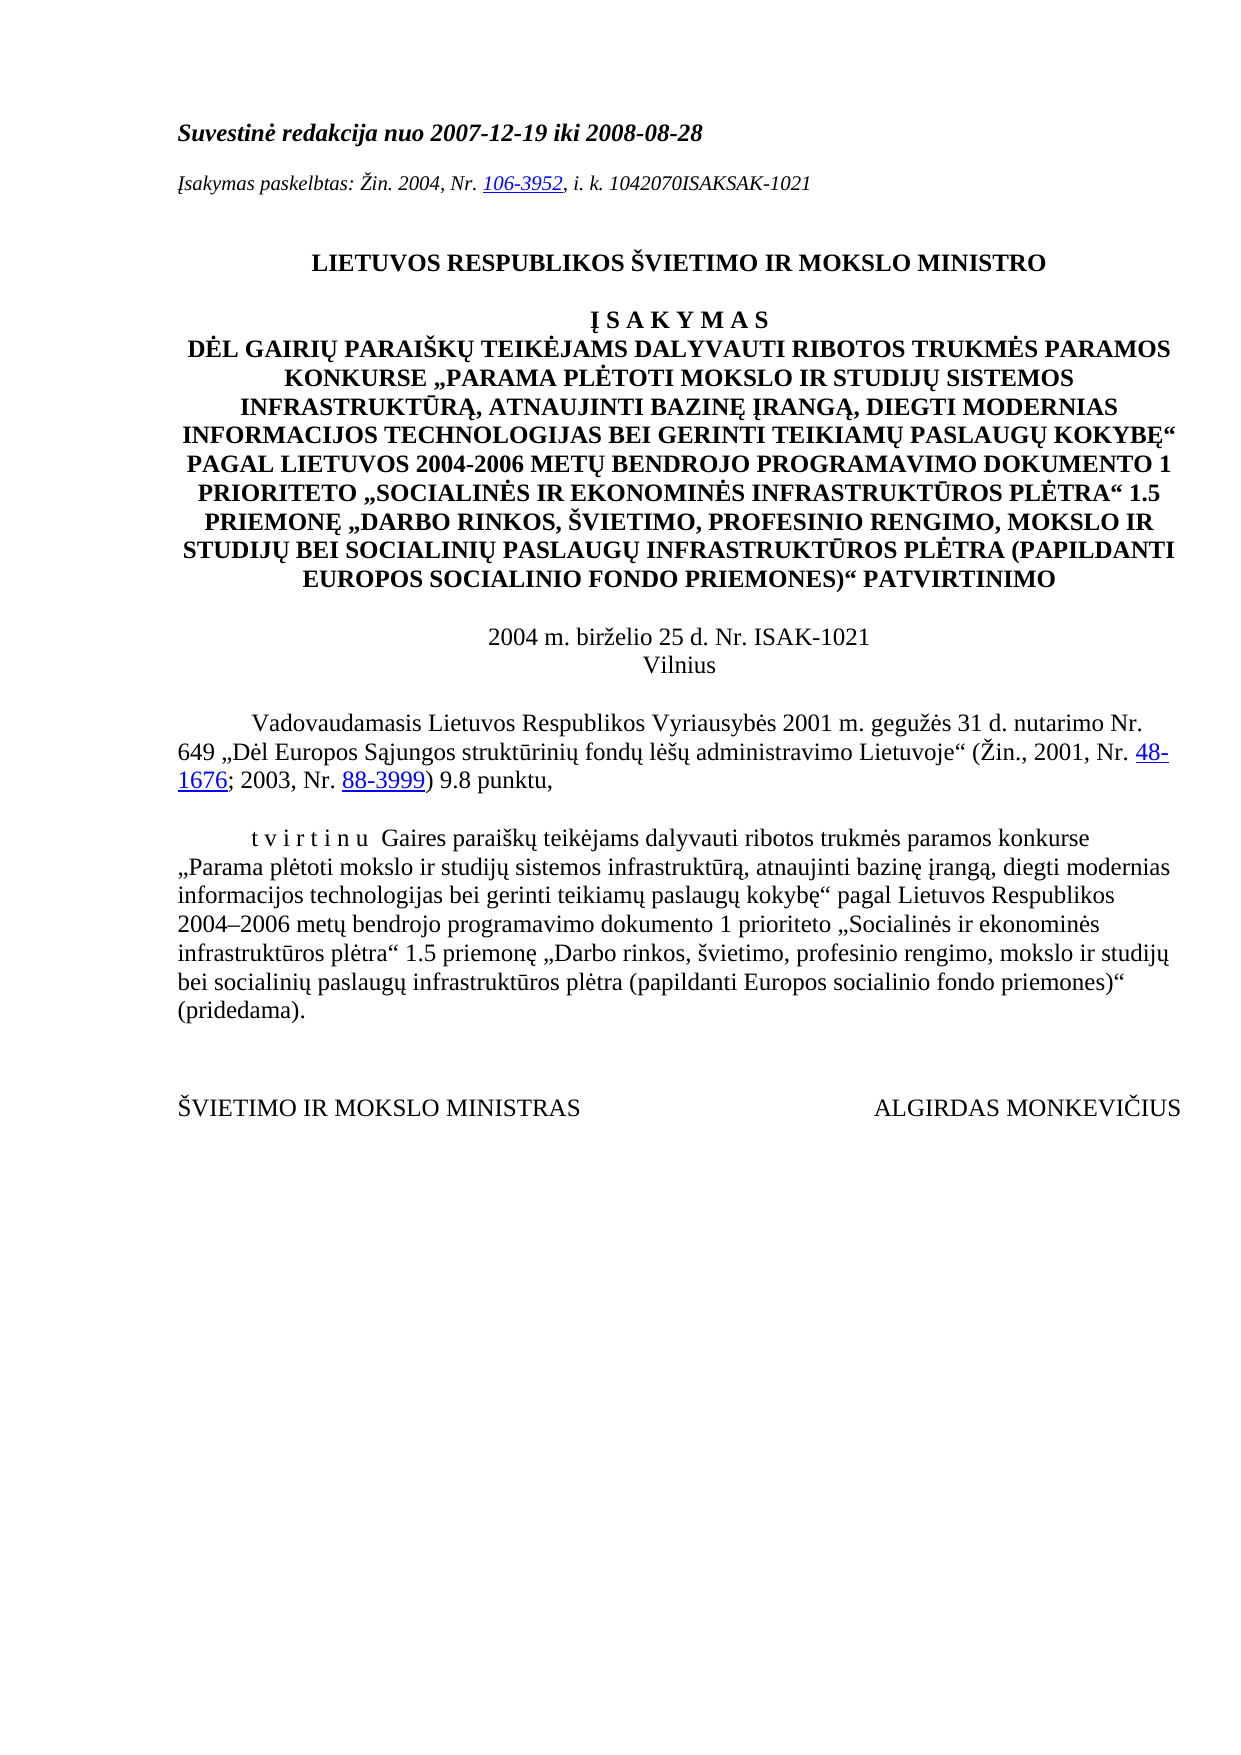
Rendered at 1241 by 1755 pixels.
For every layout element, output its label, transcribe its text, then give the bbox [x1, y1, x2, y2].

text Suvestinė redakcija nuo 2007-12-19 iki 2008-08-28 [177, 118, 1181, 147]
text tvirtinu Gaires paraiškų teikėjams dalyvauti ribotos trukmės paramos konkurse „Parama plėtoti mokslo ir studijų sistemos infrastruktūrą, atnaujinti bazinę įrangą, diegti modernias informacijos technologijas bei gerinti teikiamų paslaugų kokybę“ pagal Lietuvos Respublikos 2004–2006 metų bendrojo programavimo dokumento 1 prioriteto „Socialinės ir ekonominės infrastruktūros plėtra“ 1.5 priemonę „Darbo rinkos, švietimo, profesinio rengimo, mokslo ir studijų bei socialinių paslaugų infrastruktūros plėtra (papildanti Europos socialinio fondo priemones)“ (pridedama). [177, 823, 1181, 1024]
text LIETUVOS RESPUBLIKOS ŠVIETIMO IR MOKSLO MINISTRO [177, 248, 1181, 277]
text Į S A K Y M A S [177, 305, 1181, 334]
text 2004 m. birželio 25 d. Nr. ISAK-1021 [177, 622, 1181, 650]
text Švietimo ir mokslo Ministras Algirdas Monkevičius [177, 1093, 1181, 1122]
text Vadovaudamasis Lietuvos Respublikos Vyriausybės 2001 m. gegužės 31 d. nutarimo Nr. 649 „Dėl Europos Sąjungos struktūrinių fondų lėšų administravimo Lietuvoje“ (Žin., 2001, Nr. 48-1676; 2003, Nr. 88-3999) 9.8 punktu, [177, 708, 1181, 794]
text DĖL GAIRIŲ PARAIŠKŲ TEIKĖJAMS DALYVAUTI RIBOTOS TRUKMĖS PARAMOS KONKURSE „PARAMA PLĖTOTI MOKSLO IR STUDIJŲ SISTEMOS INFRASTRUKTŪRĄ, ATNAUJINTI BAZINĘ ĮRANGĄ, DIEGTI MODERNIAS INFORMACIJOS TECHNOLOGIJAS BEI GERINTI TEIKIAMŲ PASLAUGŲ KOKYBĘ“ PAGAL LIETUVOS 2004-2006 METŲ BENDROJO PROGRAMAVIMO DOKUMENTO 1 PRIORITETO „SOCIALINĖS IR EKONOMINĖS INFRASTRUKTŪROS PLĖTRA“ 1.5 PRIEMONĘ „DARBO RINKOS, ŠVIETIMO, PROFESINIO RENGIMO, MOKSLO IR STUDIJŲ BEI SOCIALINIŲ PASLAUGŲ INFRASTRUKTŪROS PLĖTRA (PAPILDANTI EUROPOS SOCIALINIO FONDO PRIEMONES)“ PATVIRTINIMO [177, 334, 1181, 593]
text Vilnius [177, 650, 1181, 679]
text Įsakymas paskelbtas: Žin. 2004, Nr. 106-3952, i. k. 1042070ISAKSAK-1021 [177, 171, 1181, 195]
